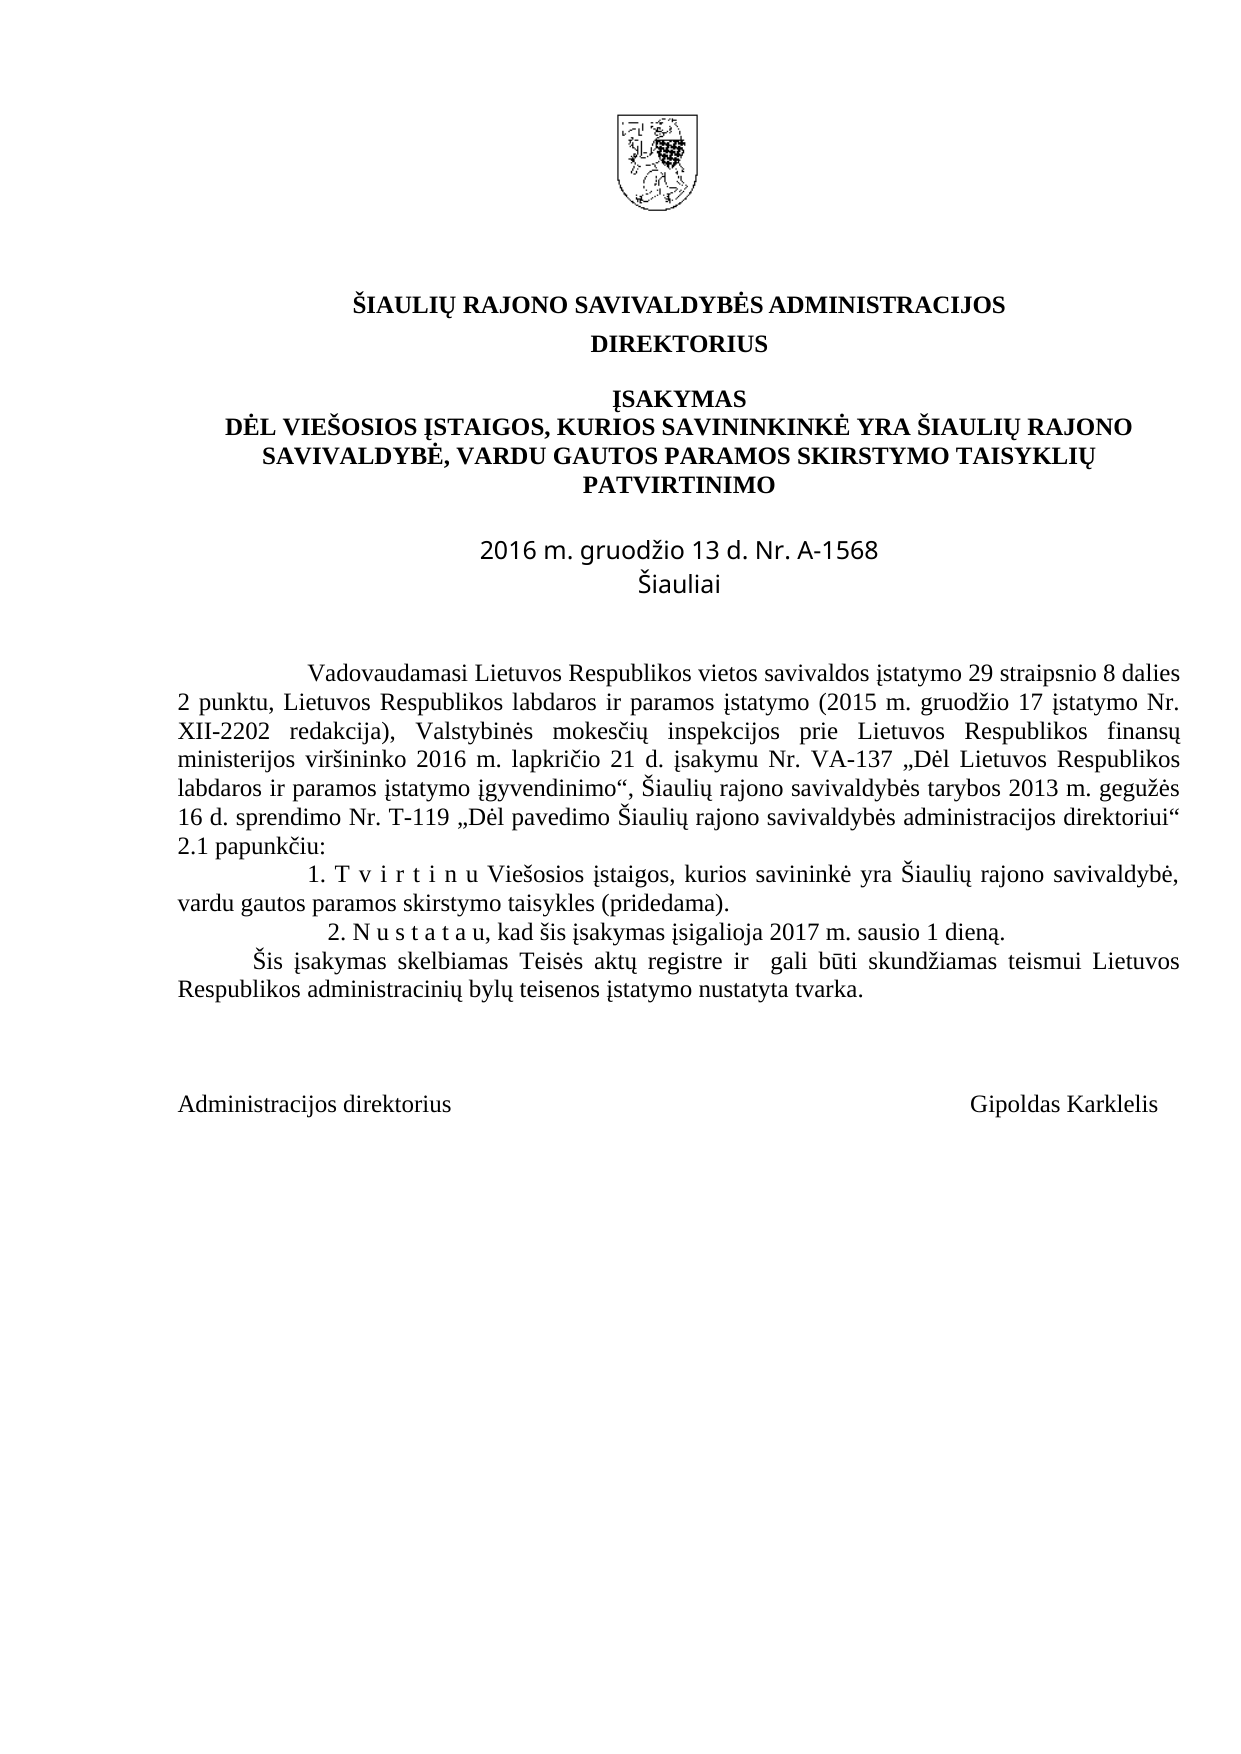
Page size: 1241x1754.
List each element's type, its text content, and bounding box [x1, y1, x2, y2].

text 2. N u s t a t a u, kad šis įsakymas įsigalioja 2017 m. sausio 1 dieną. [177, 917, 1181, 946]
text 1. T v i r t i n u Viešosios įstaigos, kurios savininkė yra Šiaulių rajono savivaldybė, vardu gautos paramos skirstymo taisykles (pridedama). [177, 859, 1181, 917]
text DĖL VIEŠOSIOS ĮSTAIGOS, KURIOS SAVININKINKĖ YRA ŠIAULIŲ RAJONO SAVIVALDYBĖ, VARDU GAUTOS PARAMOS SKIRSTYMO TAISYKLIŲ PATVIRTINIMO [177, 412, 1181, 499]
text Šiauliai [177, 567, 1181, 601]
text Šis įsakymas skelbiamas Teisės aktų registre ir gali būti skundžiamas teismui Lietuvos Respublikos administracinių bylų teisenos įstatymo nustatyta tvarka. [177, 946, 1181, 1003]
text Vadovaudamasi Lietuvos Respublikos vietos savivaldos įstatymo 29 straipsnio 8 dalies 2 punktu, Lietuvos Respublikos labdaros ir paramos įstatymo (2015 m. gruodžio 17 įstatymo Nr. XII-2202 redakcija), Valstybinės mokesčių inspekcijos prie Lietuvos Respublikos finansų ministerijos viršininko 2016 m. lapkričio 21 d. įsakymu Nr. VA-137 „Dėl Lietuvos Respublikos labdaros ir paramos įstatymo įgyvendinimo“, Šiaulių rajono savivaldybės tarybos 2013 m. gegužės 16 d. sprendimo Nr. T-119 „Dėl pavedimo Šiaulių rajono savivaldybės administracijos direktoriui“ 2.1 papunkčiu: [177, 658, 1181, 859]
text Administracijos direktorius Gipoldas Karklelis [177, 1089, 1181, 1118]
text ŠIAULIŲ RAJONO SAVIVALDYBĖS ADMINISTRACIJOS [448, 302, 1181, 316]
text ŠIAULIŲ RAJONO SAVIVALDYBĖS ADMINISTRACIJOS [177, 302, 447, 316]
text 2016 m. gruodžio 13 d. Nr. A-1568 [177, 533, 1181, 567]
text ĮSAKYMAS [177, 384, 1181, 412]
text DIREKTORIUS [177, 341, 1181, 355]
